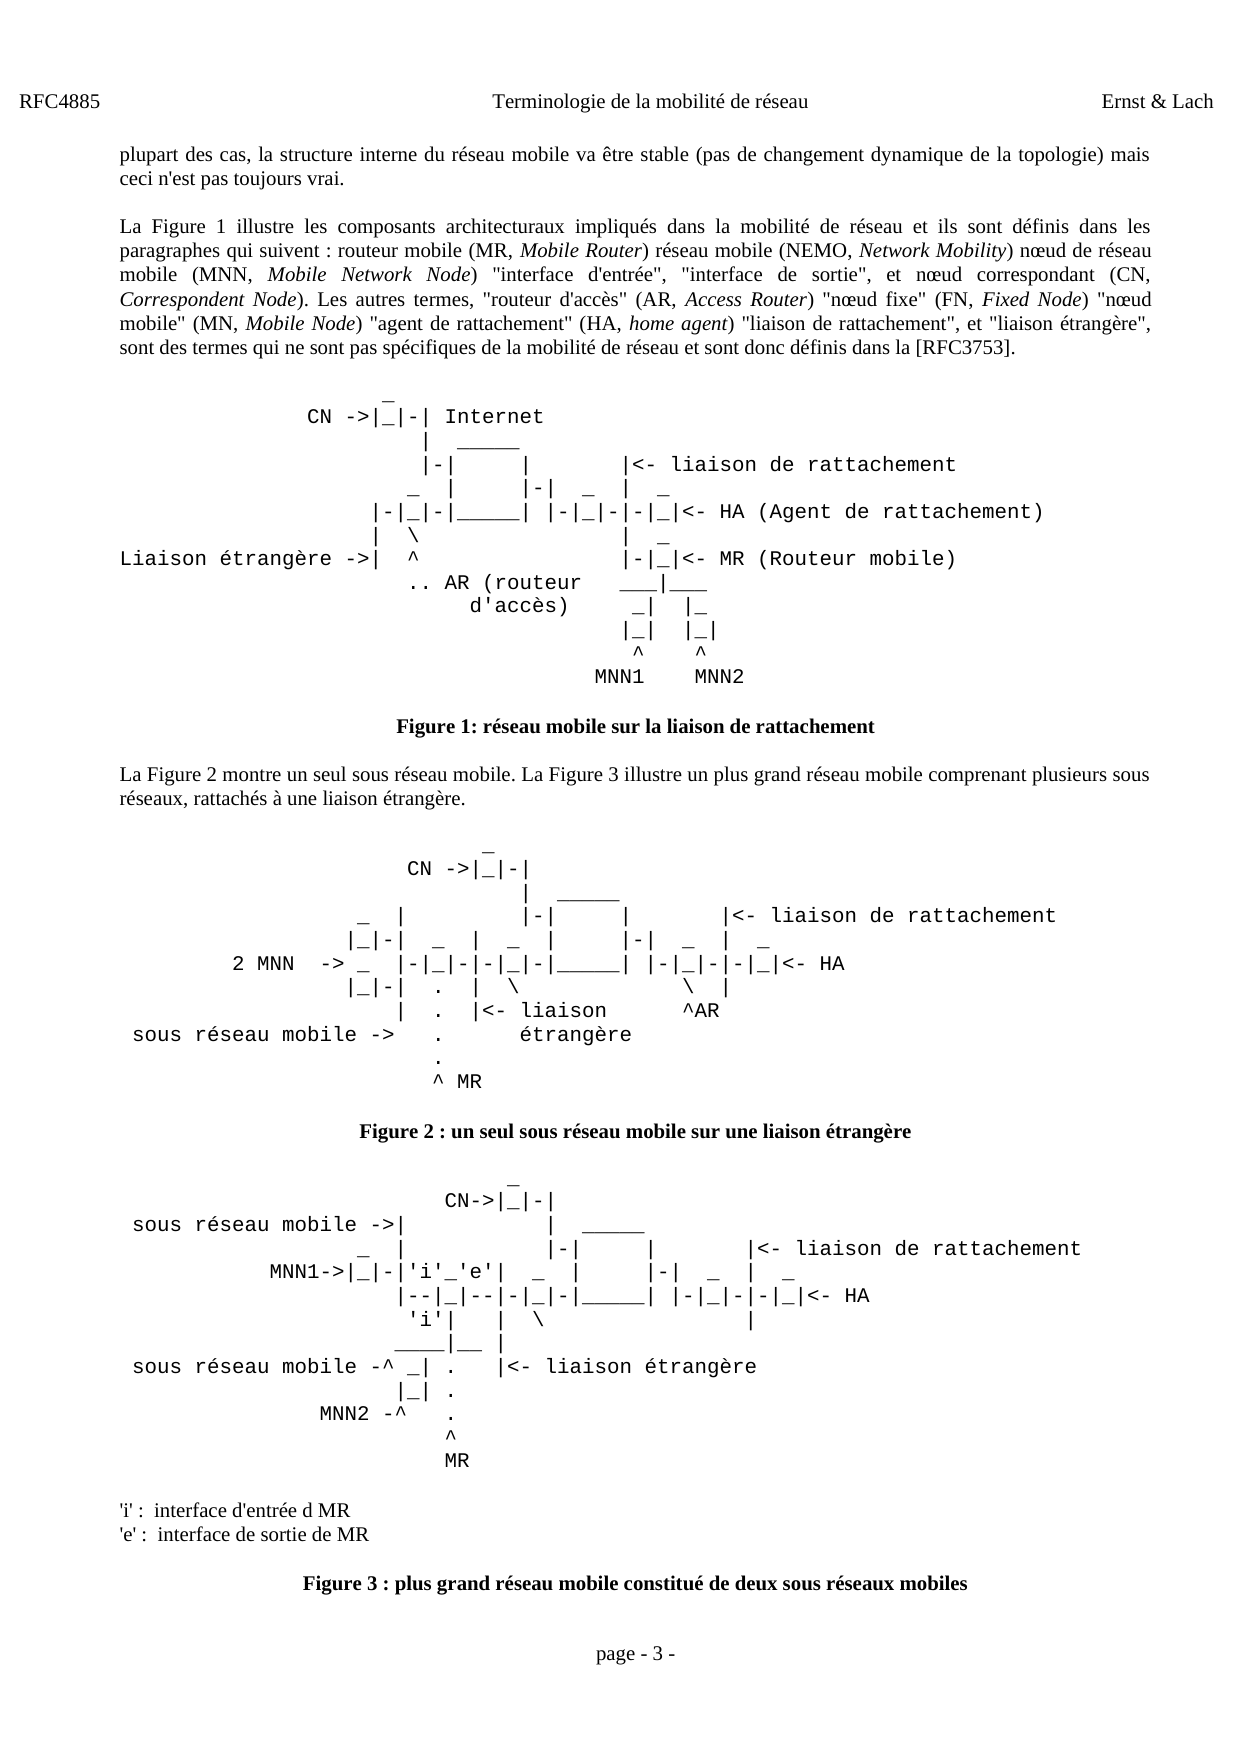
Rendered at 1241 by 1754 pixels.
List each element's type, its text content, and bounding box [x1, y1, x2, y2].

text d'accès) _| |_ [119, 596, 1152, 619]
text 'i'| | \ | [119, 1309, 1152, 1332]
text La Figure 2 montre un seul sous réseau mobile. La Figure 3 illustre un plus grand réseau mobile comprenant plusieurs sous réseaux, rattachés à une liaison étrangère. [119, 762, 1152, 810]
text sous réseau mobile -> . étrangère [119, 1024, 1152, 1047]
text _ | |-| _ | _ [119, 477, 1152, 501]
text La Figure 1 illustre les composants architecturaux impliqués dans la mobilité de réseau et ils sont définis dans les paragraphes qui suivent : routeur mobile (MR, Mobile Router) réseau mobile (NEMO, Network Mobility) nœud de réseau mobile (MNN, Mobile Network Node) "interface d'entrée", "interface de sortie", et nœud correspondant (CN, Correspondent Node). Les autres termes, "routeur d'accès" (AR, Access Router) "nœud fixe" (FN, Fixed Node) "nœud mobile" (MN, Mobile Node) "agent de rattachement" (HA, home agent) "liaison de rattachement", et "liaison étrangère", sont des termes qui ne sont pas spécifiques de la mobilité de réseau et sont donc définis dans la [RFC3753]. [119, 214, 1152, 359]
text 2 MNN -> _ |-|_|-|-|_|-|_____| |-|_|-|-|_|<- HA [119, 953, 1152, 976]
text |_| . [119, 1379, 1152, 1403]
text plupart des cas, la structure interne du réseau mobile va être stable (pas de changement dynamique de la topologie) mais ceci n'est pas toujours vrai. [119, 142, 1152, 190]
text sous réseau mobile ->| | _____ [119, 1214, 1152, 1238]
subtitle Figure 3 : plus grand réseau mobile constitué de deux sous réseaux mobiles [119, 1570, 1152, 1594]
text .. AR (routeur ___|___ [119, 572, 1152, 596]
text | _____ [119, 430, 1152, 454]
text ^ [119, 1427, 1152, 1451]
text ^ MR [119, 1071, 1152, 1094]
text |_|-| _ | _ | |-| _ | _ [119, 929, 1152, 953]
text 'e' : interface de sortie de MR [119, 1522, 1152, 1546]
text MR [119, 1451, 1152, 1474]
text CN ->|_|-| [119, 858, 1152, 882]
text | _____ [119, 882, 1152, 905]
text |-|_|-|_____| |-|_|-|-|_|<- HA (Agent de rattachement) [119, 501, 1152, 524]
text CN->|_|-| [119, 1190, 1152, 1214]
text MNN1->|_|-|'i'_'e'| _ | |-| _ | _ [119, 1261, 1152, 1285]
text . [119, 1047, 1152, 1071]
text ____|__ | [119, 1332, 1152, 1356]
text CN ->|_|-| Internet [119, 406, 1152, 430]
text _ | |-| | |<- liaison de rattachement [119, 905, 1152, 929]
subtitle Figure 2 : un seul sous réseau mobile sur une liaison étrangère [119, 1119, 1152, 1143]
text _ [119, 383, 1152, 406]
text MNN2 -^ . [119, 1403, 1152, 1427]
text MNN1 MNN2 [119, 666, 1152, 690]
text 'i' : interface d'entrée d MR [119, 1498, 1152, 1522]
text _ [119, 834, 1152, 858]
text ^ ^ [119, 643, 1152, 666]
text |-| | |<- liaison de rattachement [119, 454, 1152, 477]
text | . |<- liaison ^AR [119, 1000, 1152, 1024]
text _ | |-| | |<- liaison de rattachement [119, 1238, 1152, 1261]
text sous réseau mobile -^ _| . |<- liaison étrangère [119, 1356, 1152, 1379]
text Liaison étrangère ->| ^ |-|_|<- MR (Routeur mobile) [119, 548, 1152, 572]
text |_| |_| [119, 619, 1152, 643]
text | \ | _ [119, 524, 1152, 548]
subtitle Figure 1: réseau mobile sur la liaison de rattachement [119, 714, 1152, 738]
text |_|-| . | \ \ | [119, 976, 1152, 1000]
text |--|_|--|-|_|-|_____| |-|_|-|-|_|<- HA [119, 1285, 1152, 1309]
text _ [119, 1167, 1152, 1190]
